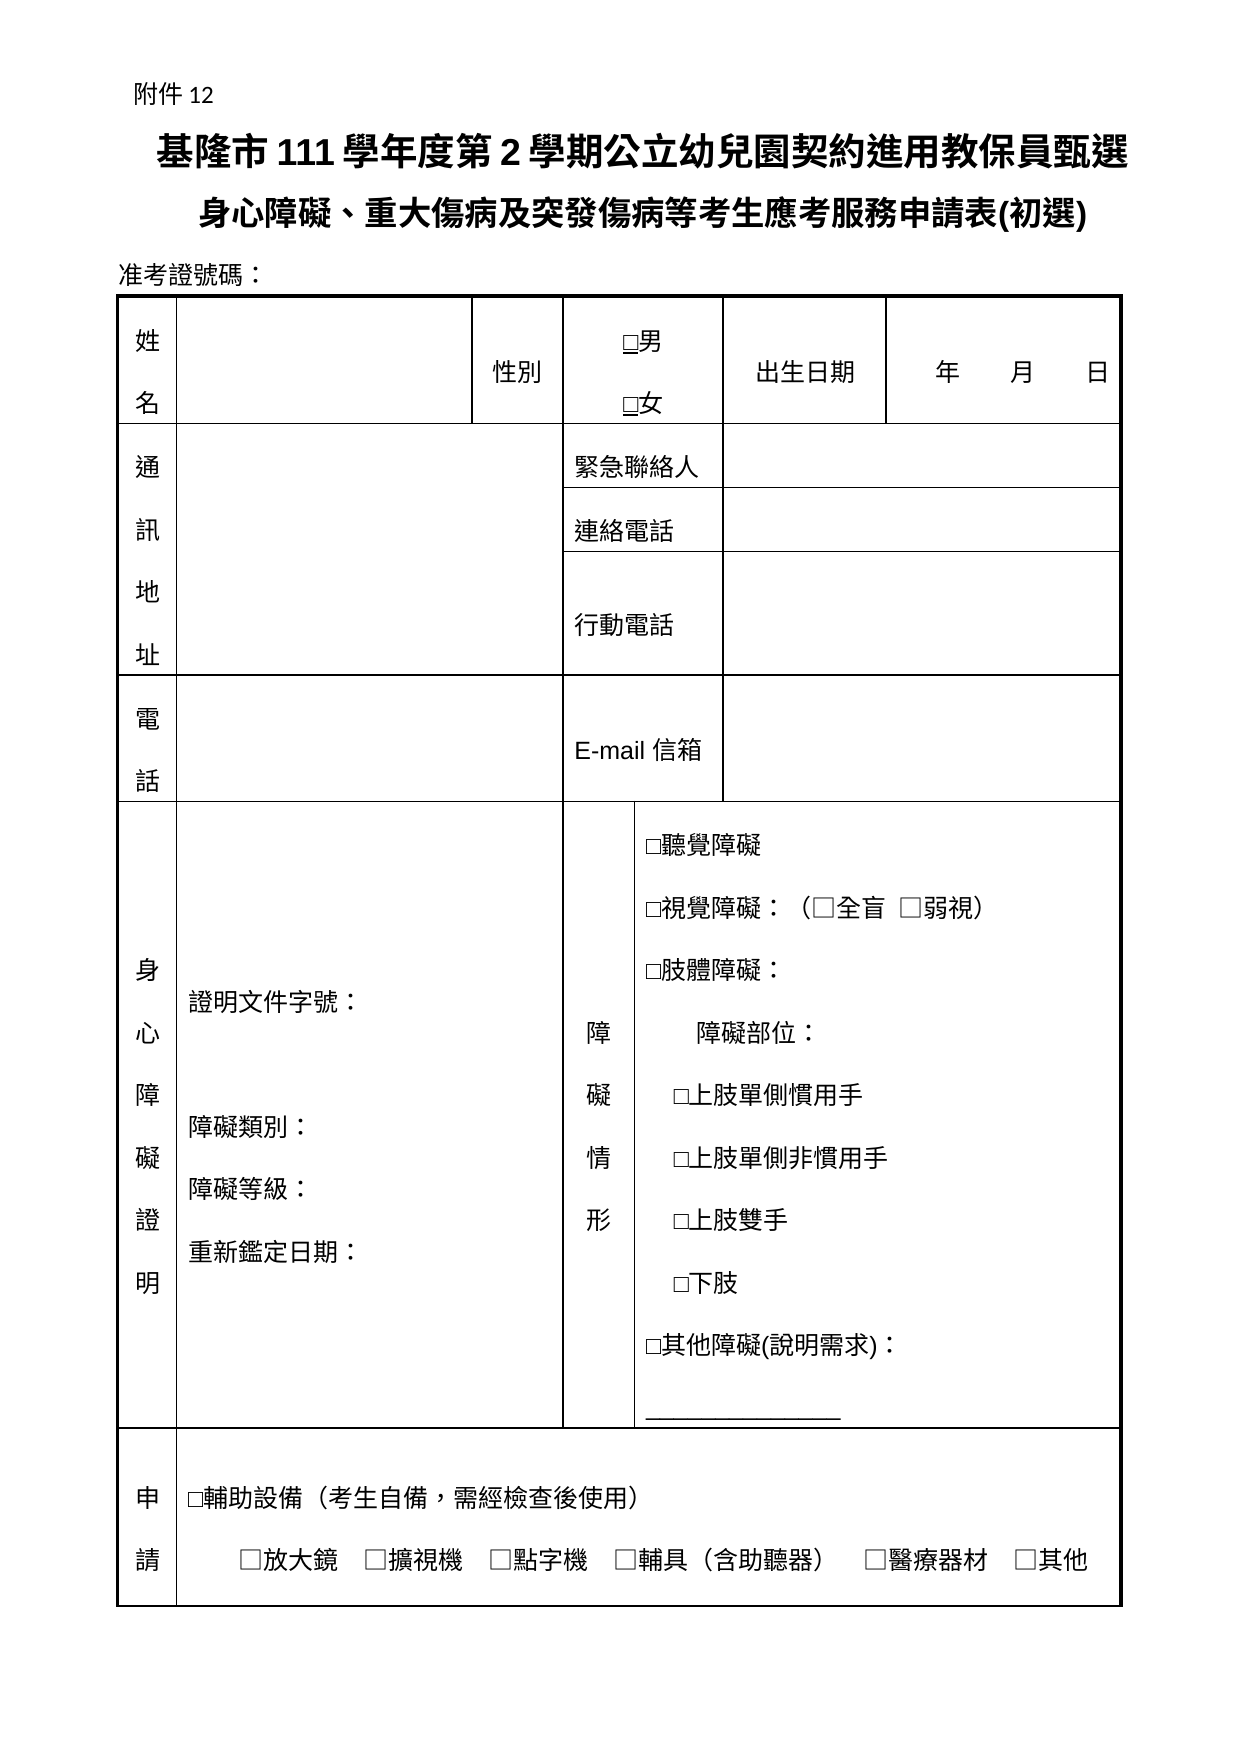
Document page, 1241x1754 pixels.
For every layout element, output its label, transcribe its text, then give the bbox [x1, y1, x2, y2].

table_cell 申請 [119, 1429, 176, 1605]
table_cell 證明文件字號： 障礙類別： 障礙等級： 重新鑑定日期： [177, 802, 562, 1427]
table_header 姓名 [119, 298, 176, 422]
table_header 年 月 日 [887, 298, 1119, 422]
table_cell [177, 676, 562, 801]
table_cell [177, 424, 562, 674]
table_cell □聽覺障礙 □視覺障礙：（□全盲 □弱視） □肢體障礙： 障礙部位： □上肢單側慣用手 □上肢單側非慣用手 □上肢雙手 □下肢 □其他障礙(說明需求)： ______________ [635, 802, 1119, 1427]
table_cell 連絡電話 [564, 488, 722, 551]
table_header 出生日期 [724, 298, 885, 422]
table_header 性別 [473, 298, 562, 422]
table_cell 通訊地址 [119, 424, 176, 674]
table_cell [724, 676, 1119, 801]
table_header □男 □女 [564, 298, 722, 422]
table_cell □輔助設備（考生自備，需經檢查後使用） □放大鏡 □擴視機 □點字機 □輔具（含助聽器） □醫療器材 □其他 [177, 1429, 1119, 1605]
table_cell 障礙情形 [564, 802, 634, 1427]
table_cell [724, 552, 1119, 674]
text 身心障礙、重大傷病及突發傷病等考生應考服務申請表(初選) [118, 169, 1167, 232]
text 准考證號碼： [118, 232, 1167, 294]
table_cell 緊急聯絡人 [564, 424, 722, 487]
text 基隆市111學年度第2學期公立幼兒園契約進用教保員甄選 [118, 67, 1167, 169]
table_header [177, 298, 471, 422]
table_cell 身心障礙 證明 [119, 802, 176, 1427]
table_cell 行動電話 [564, 552, 722, 674]
table_cell 電話 [119, 676, 176, 801]
table_cell [724, 424, 1119, 487]
text 附件12 [133, 75, 255, 111]
table_cell [724, 488, 1119, 551]
table_cell E-mail 信箱 [564, 676, 722, 801]
